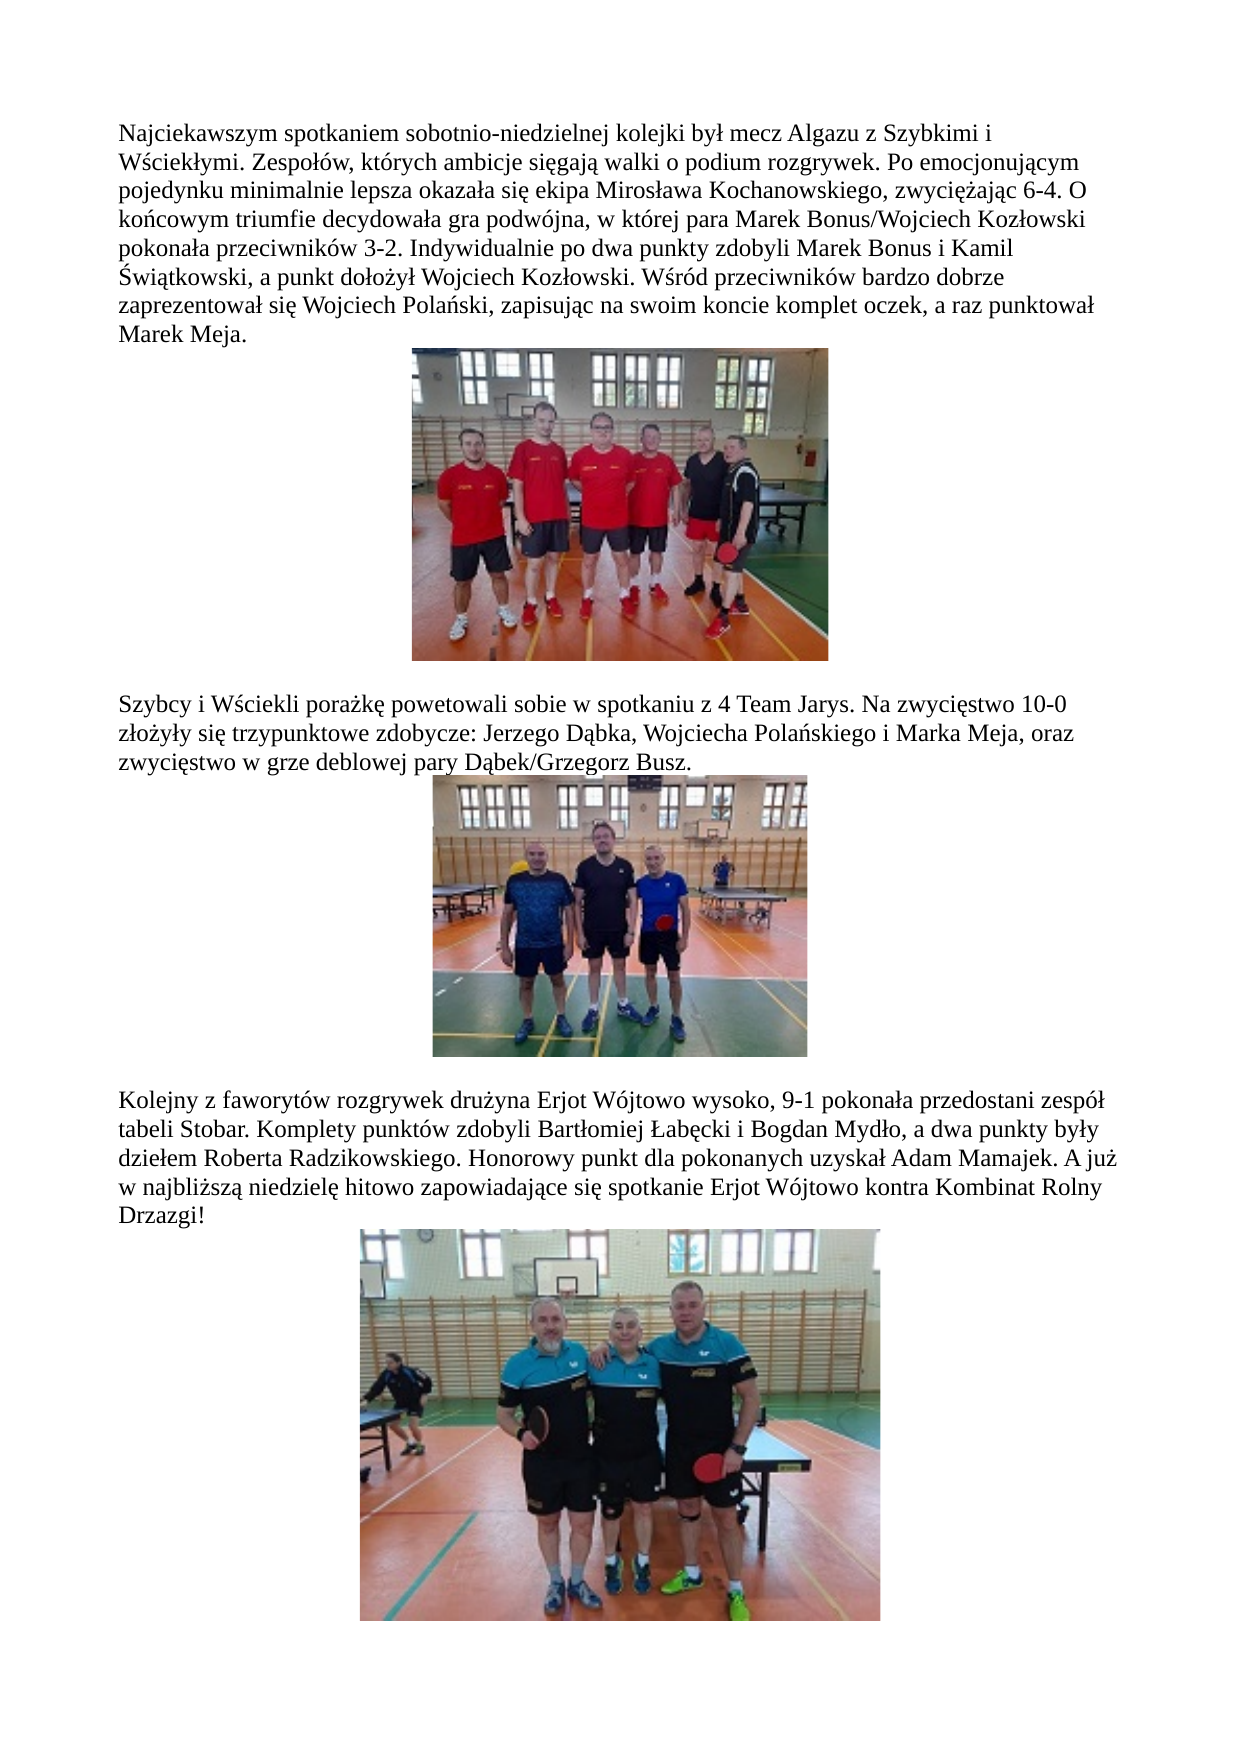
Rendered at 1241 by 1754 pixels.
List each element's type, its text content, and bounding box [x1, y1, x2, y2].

text Kolejny z faworytów rozgrywek drużyna Erjot Wójtowo wysoko, 9-1 pokonała przedostani zespół tabeli Stobar. Komplety punktów zdobyli Bartłomiej Łabęcki i Bogdan Mydło, a dwa punkty były dziełem Roberta Radzikowskiego. Honorowy punkt dla pokonanych uzyskał Adam Mamajek. A już w najbliższą niedzielę hitowo zapowiadające się spotkanie Erjot Wójtowo kontra Kombinat Rolny Drzazgi! [118, 1086, 1122, 1229]
text Szybcy i Wściekli porażkę powetowali sobie w spotkaniu z 4 Team Jarys. Na zwycięstwo 10-0 złożyły się trzypunktowe zdobycze: Jerzego Dąbka, Wojciecha Polańskiego i Marka Meja, oraz zwycięstwo w grze deblowej pary Dąbek/Grzegorz Busz. [118, 689, 1122, 776]
picture [359, 1229, 881, 1621]
picture [432, 775, 808, 1057]
text Najciekawszym spotkaniem sobotnio-niedzielnej kolejki był mecz Algazu z Szybkimi i Wściekłymi. Zespołów, których ambicje sięgają walki o podium rozgrywek. Po emocjonującym pojedynku minimalnie lepsza okazała się ekipa Mirosława Kochanowskiego, zwyciężając 6-4. O końcowym triumfie decydowała gra podwójna, w której para Marek Bonus/Wojciech Kozłowski pokonała przeciwników 3-2. Indywidualnie po dwa punkty zdobyli Marek Bonus i Kamil Świątkowski, a punkt dołożył Wojciech Kozłowski. Wśród przeciwników bardzo dobrze zaprezentował się Wojciech Polański, zapisując na swoim koncie komplet oczek, a raz punktował Marek Meja. [118, 118, 1122, 348]
picture [411, 348, 829, 661]
